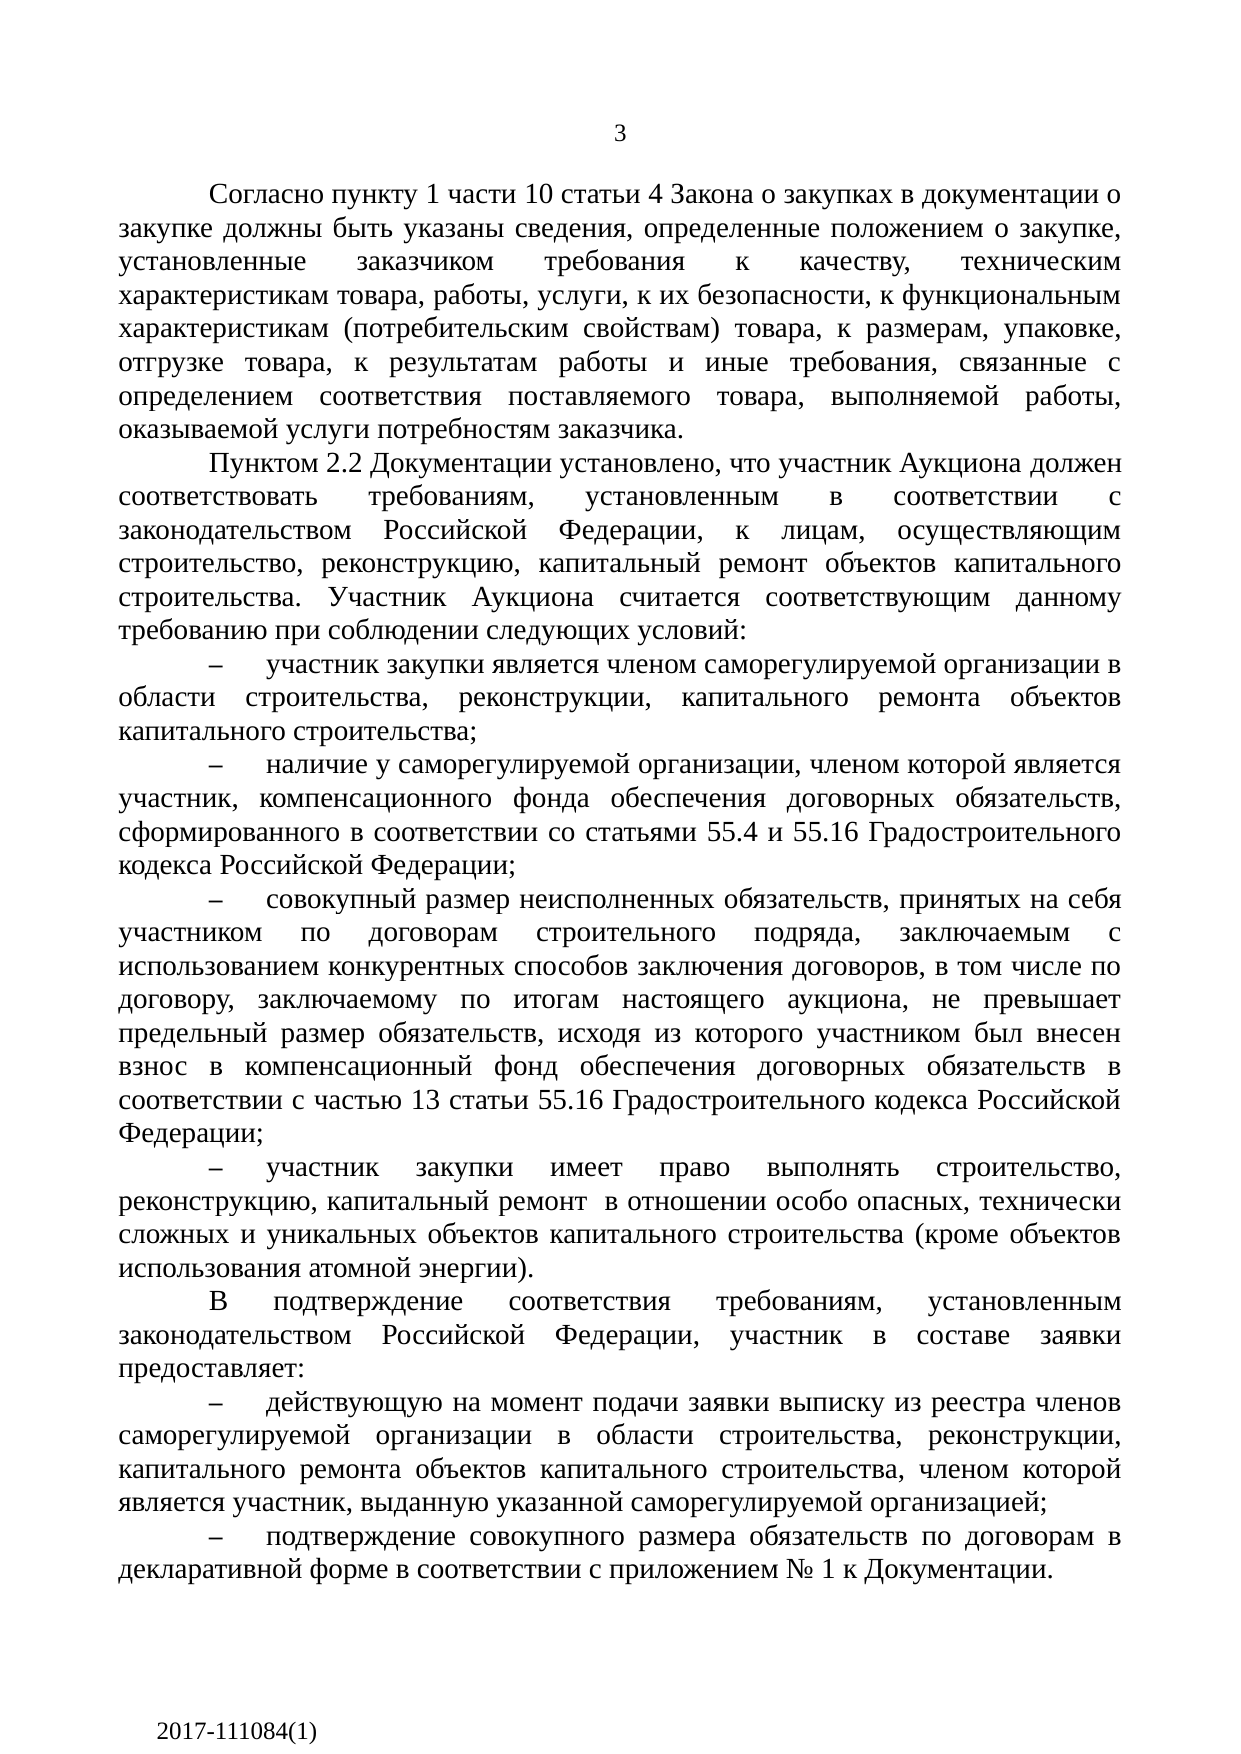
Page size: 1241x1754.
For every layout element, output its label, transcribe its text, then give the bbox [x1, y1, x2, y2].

list участник закупки имеет право выполнять строительство, реконструкцию, капитальный ремонт в отношении особо опасных, технически сложных и уникальных объектов капитального строительства (кроме объектов использования атомной энергии). [118, 1149, 1122, 1283]
text В подтверждение соответствия требованиям, установленным законодательством Российской Федерации, участник в составе заявки предоставляет: [118, 1283, 1122, 1384]
list совокупный размер неисполненных обязательств, принятых на себя участником по договорам строительного подряда, заключаемым с использованием конкурентных способов заключения договоров, в том числе по договору, заключаемому по итогам настоящего аукциона, не превышает предельный размер обязательств, исходя из которого участником был внесен взнос в компенсационный фонд обеспечения договорных обязательств в соответствии с частью 13 статьи 55.16 Градостроительного кодекса Российской Федерации; [118, 881, 1122, 1149]
text Согласно пункту 1 части 10 статьи 4 Закона о закупках в документации о закупке должны быть указаны сведения, определенные положением о закупке, установленные заказчиком требования к качеству, техническим характеристикам товара, работы, услуги, к их безопасности, к функциональным характеристикам (потребительским свойствам) товара, к размерам, упаковке, отгрузке товара, к результатам работы и иные требования, связанные с определением соответствия поставляемого товара, выполняемой работы, оказываемой услуги потребностям заказчика. [118, 176, 1122, 445]
list подтверждение совокупного размера обязательств по договорам в декларативной форме в соответствии с приложением № 1 к Документации. [118, 1518, 1122, 1585]
list наличие у саморегулируемой организации, членом которой является участник, компенсационного фонда обеспечения договорных обязательств, сформированного в соответствии со статьями 55.4 и 55.16 Градостроительного кодекса Российской Федерации; [118, 747, 1122, 881]
list действующую на момент подачи заявки выписку из реестра членов саморегулируемой организации в области строительства, реконструкции, капитального ремонта объектов капитального строительства, членом которой является участник, выданную указанной саморегулируемой организацией; [118, 1384, 1122, 1518]
text Пунктом 2.2 Документации установлено, что участник Аукциона должен соответствовать требованиям, установленным в соответствии с законодательством Российской Федерации, к лицам, осуществляющим строительство, реконструкцию, капитальный ремонт объектов капитального строительства. Участник Аукциона считается соответствующим данному требованию при соблюдении следующих условий: [118, 445, 1122, 646]
list участник закупки является членом саморегулируемой организации в области строительства, реконструкции, капитального ремонта объектов капитального строительства; [118, 646, 1122, 747]
